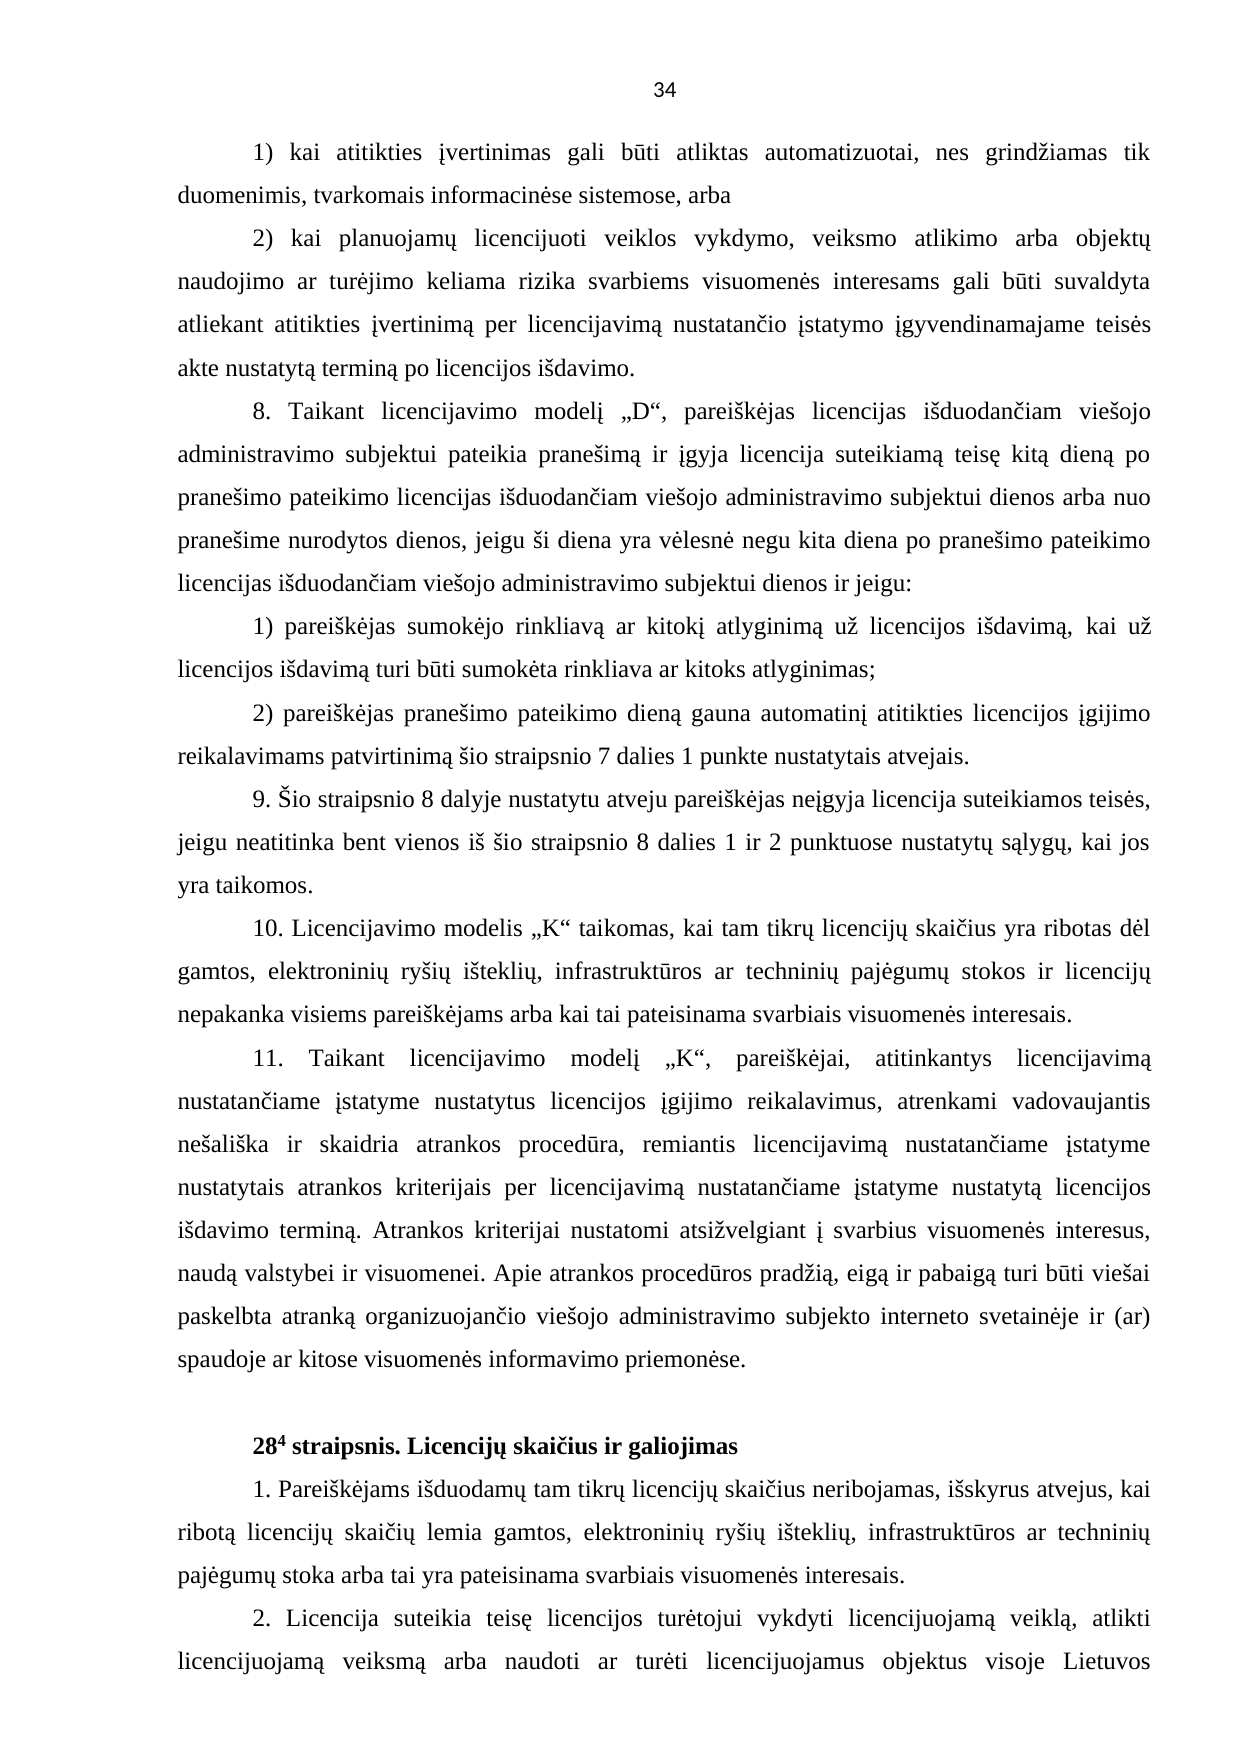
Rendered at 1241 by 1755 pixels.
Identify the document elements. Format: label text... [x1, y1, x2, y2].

text 1) pareiškėjas sumokėjo rinkliavą ar kitokį atlyginimą už licencijos išdavimą, kai už licencijos išdavimą turi būti sumokėta rinkliava ar kitoks atlyginimas; [177, 611, 1152, 683]
text 284 straipsnis. Licencijų skaičius ir galiojimas [177, 1431, 1152, 1459]
text 1) kai atitikties įvertinimas gali būti atliktas automatizuotai, nes grindžiamas tik duomenimis, tvarkomais informacinėse sistemose, arba [177, 137, 1152, 209]
text 2) kai planuojamų licencijuoti veiklos vykdymo, veiksmo atlikimo arba objektų naudojimo ar turėjimo keliama rizika svarbiems visuomenės interesams gali būti suvaldyta atliekant atitikties įvertinimą per licencijavimą nustatančio įstatymo įgyvendinamajame teisės akte nustatytą terminą po licencijos išdavimo. [177, 223, 1152, 381]
text 2) pareiškėjas pranešimo pateikimo dieną gauna automatinį atitikties licencijos įgijimo reikalavimams patvirtinimą šio straipsnio 7 dalies 1 punkte nustatytais atvejais. [177, 698, 1152, 769]
text 1. Pareiškėjams išduodamų tam tikrų licencijų skaičius neribojamas, išskyrus atvejus, kai ribotą licencijų skaičių lemia gamtos, elektroninių ryšių išteklių, infrastruktūros ar techninių pajėgumų stoka arba tai yra pateisinama svarbiais visuomenės interesais. [177, 1474, 1152, 1589]
text 2. Licencija suteikia teisę licencijos turėtojui vykdyti licencijuojamą veiklą, atlikti licencijuojamą veiksmą arba naudoti ar turėti licencijuojamus objektus visoje Lietuvos [177, 1603, 1152, 1675]
text 11. Taikant licencijavimo modelį „K“, pareiškėjai, atitinkantys licencijavimą nustatančiame įstatyme nustatytus licencijos įgijimo reikalavimus, atrenkami vadovaujantis nešališka ir skaidria atrankos procedūra, remiantis licencijavimą nustatančiame įstatyme nustatytais atrankos kriterijais per licencijavimą nustatančiame įstatyme nustatytą licencijos išdavimo terminą. Atrankos kriterijai nustatomi atsižvelgiant į svarbius visuomenės interesus, naudą valstybei ir visuomenei. Apie atrankos procedūros pradžią, eigą ir pabaigą turi būti viešai paskelbta atranką organizuojančio viešojo administravimo subjekto interneto svetainėje ir (ar) spaudoje ar kitose visuomenės informavimo priemonėse. [177, 1043, 1152, 1373]
text 10. Licencijavimo modelis „K“ taikomas, kai tam tikrų licencijų skaičius yra ribotas dėl gamtos, elektroninių ryšių išteklių, infrastruktūros ar techninių pajėgumų stokos ir licencijų nepakanka visiems pareiškėjams arba kai tai pateisinama svarbiais visuomenės interesais. [177, 913, 1152, 1028]
text 9. Šio straipsnio 8 dalyje nustatytu atveju pareiškėjas neįgyja licencija suteikiamos teisės, jeigu neatitinka bent vienos iš šio straipsnio 8 dalies 1 ir 2 punktuose nustatytų sąlygų, kai jos yra taikomos. [177, 784, 1152, 899]
text 8. Taikant licencijavimo modelį „D“, pareiškėjas licencijas išduodančiam viešojo administravimo subjektui pateikia pranešimą ir įgyja licencija suteikiamą teisę kitą dieną po pranešimo pateikimo licencijas išduodančiam viešojo administravimo subjektui dienos arba nuo pranešime nurodytos dienos, jeigu ši diena yra vėlesnė negu kita diena po pranešimo pateikimo licencijas išduodančiam viešojo administravimo subjektui dienos ir jeigu: [177, 396, 1152, 597]
